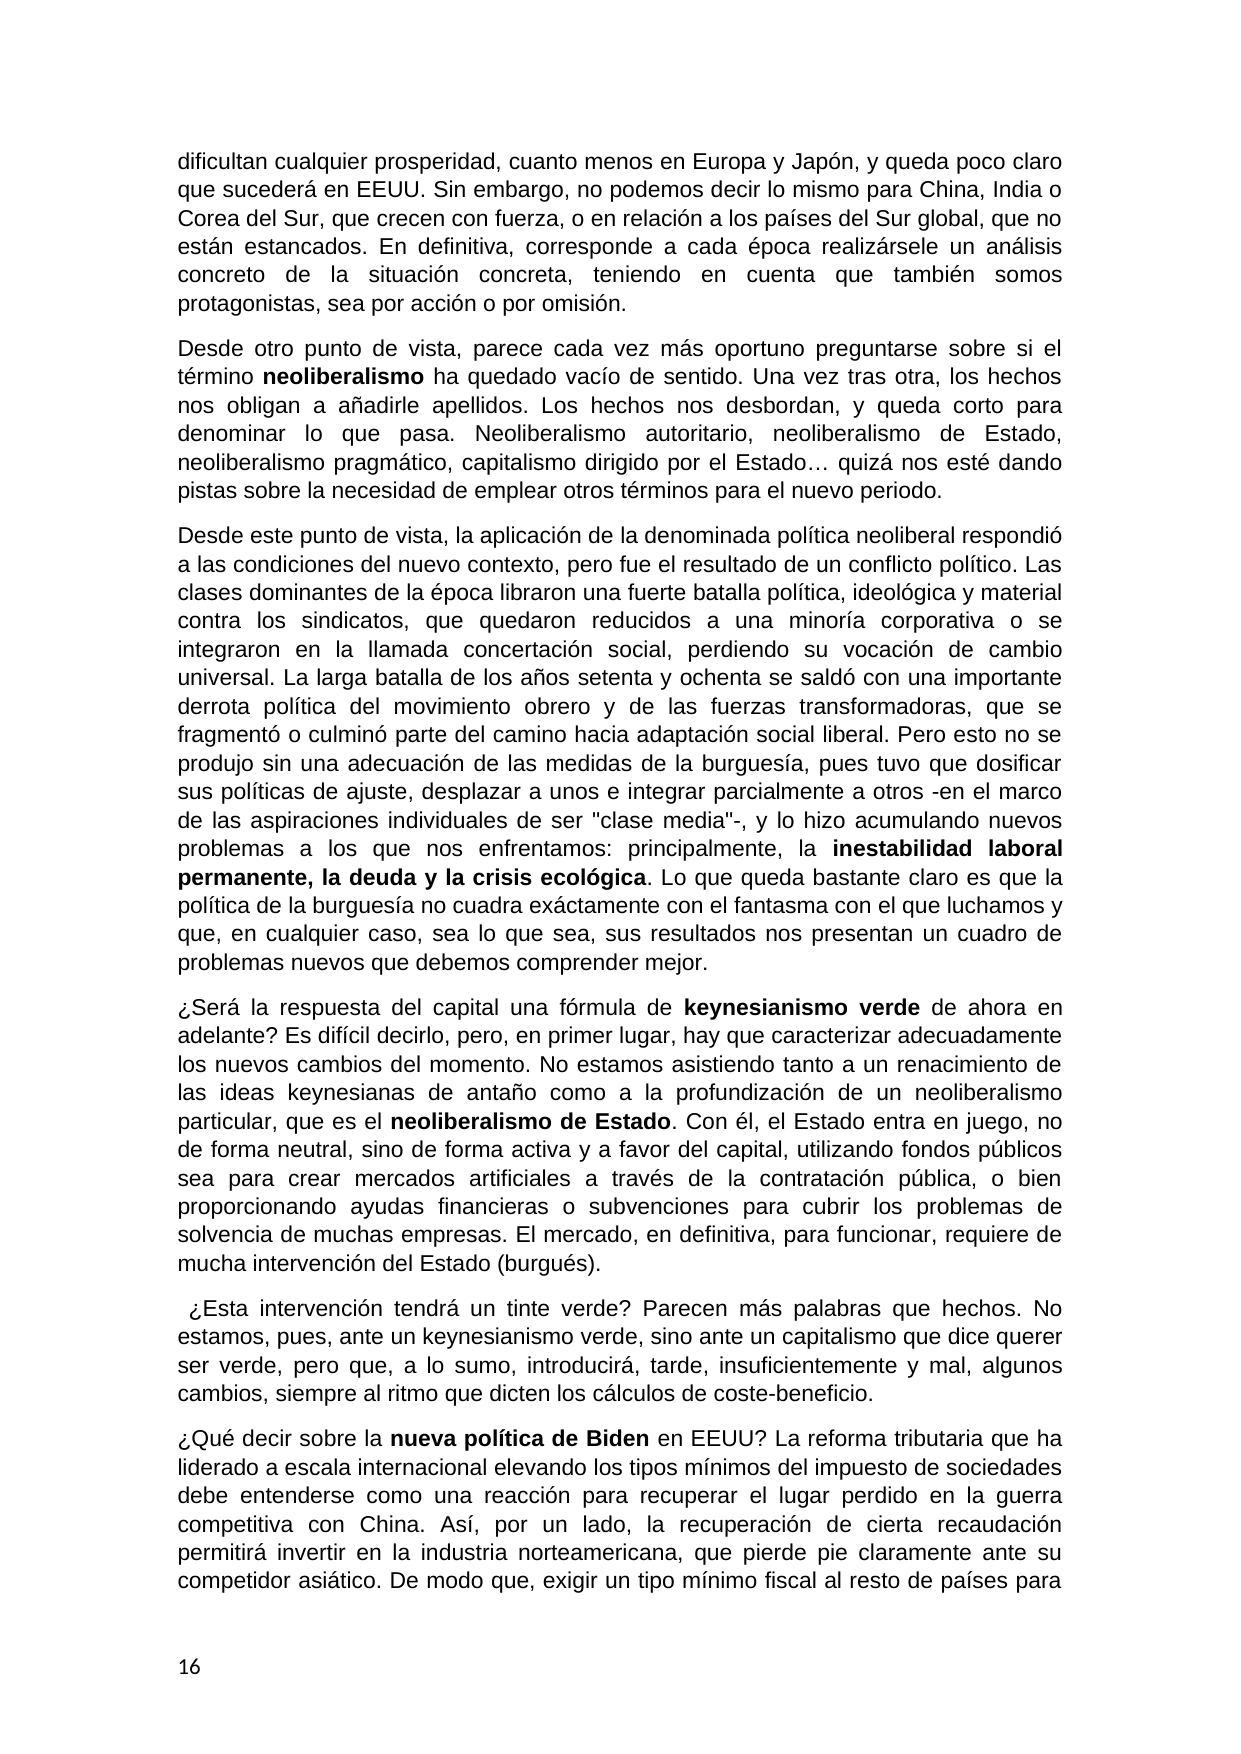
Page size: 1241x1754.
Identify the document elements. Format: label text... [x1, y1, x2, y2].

text Desde este punto de vista, la aplicación de la denominada política neoliberal respondió a las condiciones del nuevo contexto, pero fue el resultado de un conflicto político. Las clases dominantes de la época libraron una fuerte batalla política, ideológica y material contra los sindicatos, que quedaron reducidos a una minoría corporativa o se integraron en la llamada concertación social, perdiendo su vocación de cambio universal. La larga batalla de los años setenta y ochenta se saldó con una importante derrota política del movimiento obrero y de las fuerzas transformadoras, que se fragmentó o culminó parte del camino hacia adaptación social liberal. Pero esto no se produjo sin una adecuación de las medidas de la burguesía, pues tuvo que dosificar sus políticas de ajuste, desplazar a unos e integrar parcialmente a otros -en el marco de las aspiraciones individuales de ser "clase media"-, y lo hizo acumulando nuevos problemas a los que nos enfrentamos: principalmente, la inestabilidad laboral permanente, la deuda y la crisis ecológica. Lo que queda bastante claro es que la política de la burguesía no cuadra exáctamente con el fantasma con el que luchamos y que, en cualquier caso, sea lo que sea, sus resultados nos presentan un cuadro de problemas nuevos que debemos comprender mejor. [177, 522, 1063, 975]
text ¿Será la respuesta del capital una fórmula de keynesianismo verde de ahora en adelante? Es difícil decirlo, pero, en primer lugar, hay que caracterizar adecuadamente los nuevos cambios del momento. No estamos asistiendo tanto a un renacimiento de las ideas keynesianas de antaño como a la profundización de un neoliberalismo particular, que es el neoliberalismo de Estado. Con él, el Estado entra en juego, no de forma neutral, sino de forma activa y a favor del capital, utilizando fondos públicos sea para crear mercados artificiales a través de la contratación pública, o bien proporcionando ayudas financieras o subvenciones para cubrir los problemas de solvencia de muchas empresas. El mercado, en definitiva, para funcionar, requiere de mucha intervención del Estado (burgués). [177, 994, 1063, 1276]
text ¿Esta intervención tendrá un tinte verde? Parecen más palabras que hechos. No estamos, pues, ante un keynesianismo verde, sino ante un capitalismo que dice querer ser verde, pero que, a lo sumo, introducirá, tarde, insuficientemente y mal, algunos cambios, siempre al ritmo que dicten los cálculos de coste-beneficio. [177, 1295, 1063, 1407]
text Desde otro punto de vista, parece cada vez más oportuno preguntarse sobre si el término neoliberalismo ha quedado vacío de sentido. Una vez tras otra, los hechos nos obligan a añadirle apellidos. Los hechos nos desbordan, y queda corto para denominar lo que pasa. Neoliberalismo autoritario, neoliberalismo de Estado, neoliberalismo pragmático, capitalismo dirigido por el Estado… quizá nos esté dando pistas sobre la necesidad de emplear otros términos para el nuevo periodo. [177, 335, 1063, 503]
text dificultan cualquier prosperidad, cuanto menos en Europa y Japón, y queda poco claro que sucederá en EEUU. Sin embargo, no podemos decir lo mismo para China, India o Corea del Sur, que crecen con fuerza, o en relación a los países del Sur global, que no están estancados. En definitiva, corresponde a cada época realizársele un análisis concreto de la situación concreta, teniendo en cuenta que también somos protagonistas, sea por acción o por omisión. [177, 148, 1063, 316]
text ¿Qué decir sobre la nueva política de Biden en EEUU? La reforma tributaria que ha liderado a escala internacional elevando los tipos mínimos del impuesto de sociedades debe entenderse como una reacción para recuperar el lugar perdido en la guerra competitiva con China. Así, por un lado, la recuperación de cierta recaudación permitirá invertir en la industria norteamericana, que pierde pie claramente ante su competidor asiático. De modo que, exigir un tipo mínimo fiscal al resto de países para [177, 1425, 1063, 1594]
